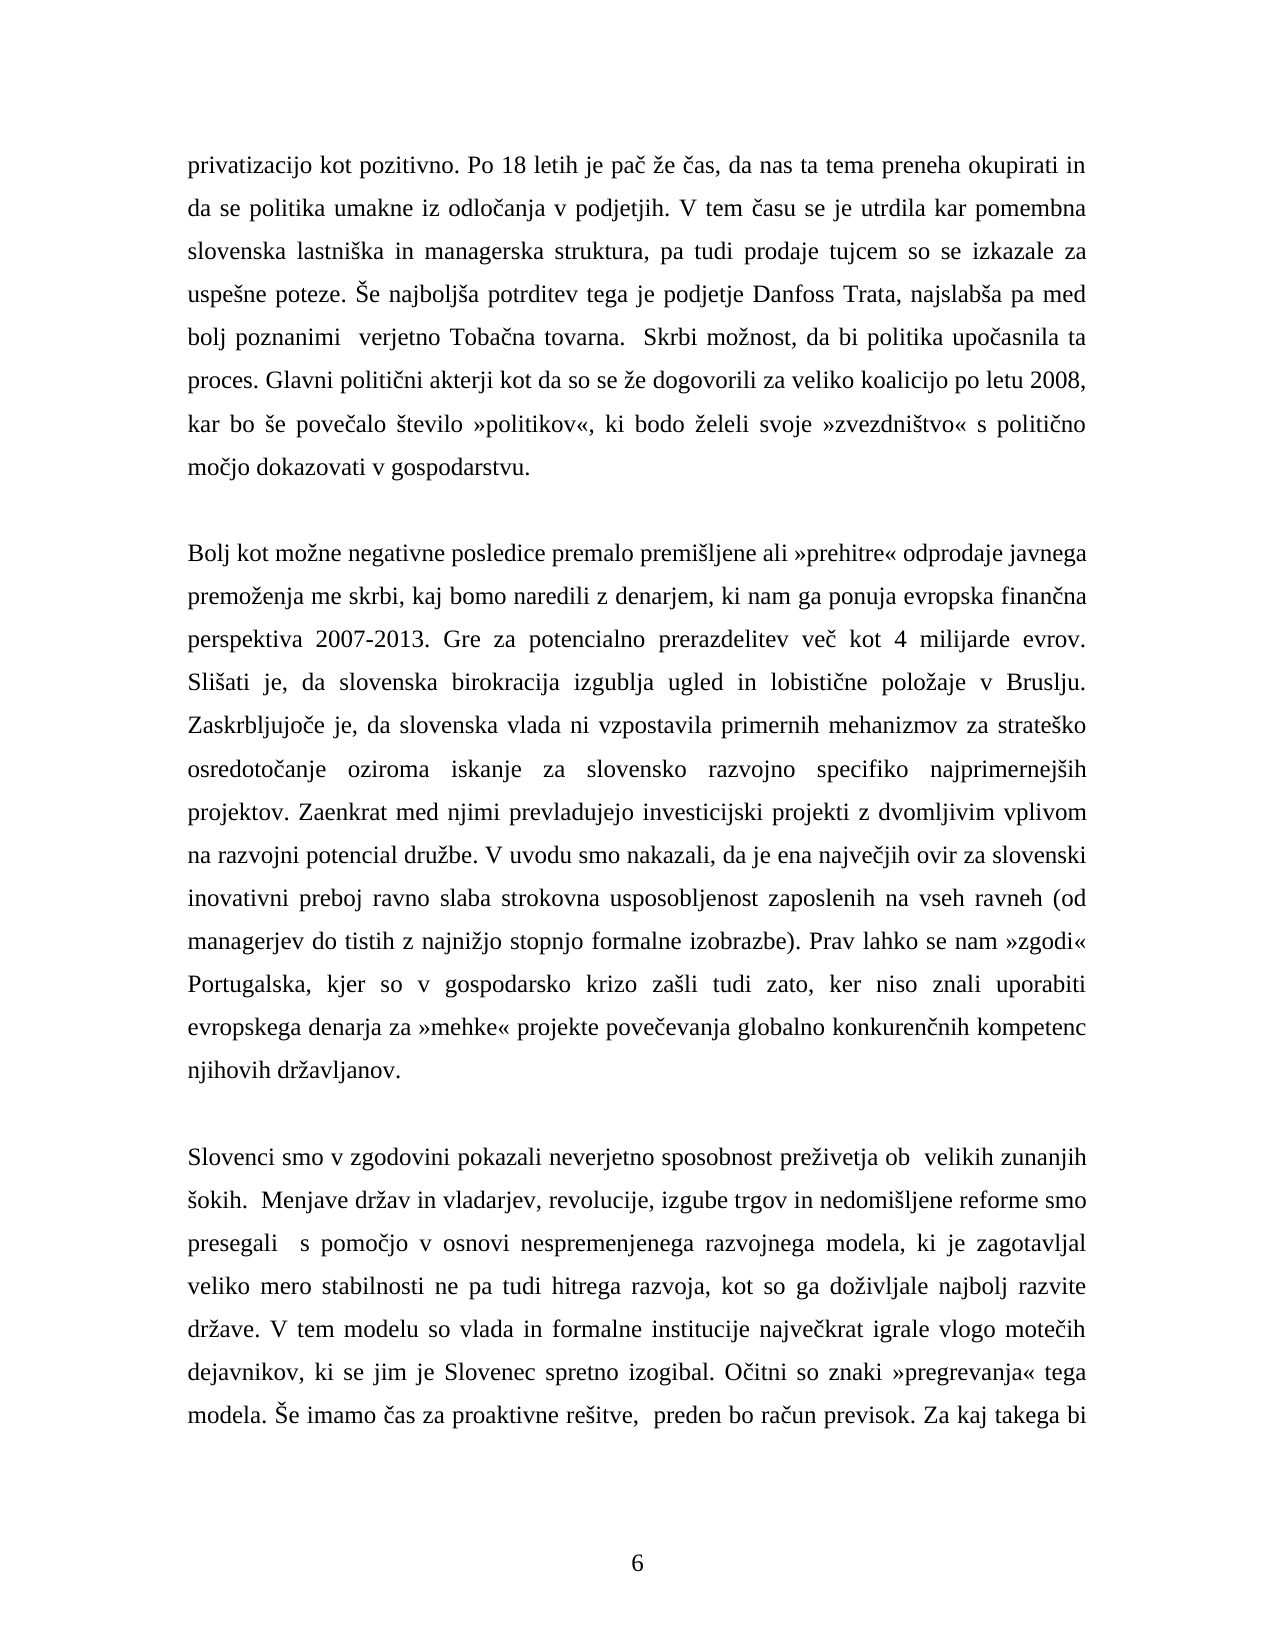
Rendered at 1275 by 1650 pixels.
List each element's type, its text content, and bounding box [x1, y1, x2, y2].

text Slovenci smo v zgodovini pokazali neverjetno sposobnost preživetja ob velikih zunanjih šokih. Menjave držav in vladarjev, revolucije, izgube trgov in nedomišljene reforme smo presegali s pomočjo v osnovi nespremenjenega razvojnega modela, ki je zagotavljal veliko mero stabilnosti ne pa tudi hitrega razvoja, kot so ga doživljale najbolj razvite države. V tem modelu so vlada in formalne institucije največkrat igrale vlogo motečih dejavnikov, ki se jim je Slovenec spretno izogibal. Očitni so znaki »pregrevanja« tega modela. Še imamo čas za proaktivne rešitve, preden bo račun previsok. Za kaj takega bi [187, 1142, 1087, 1429]
text Bolj kot možne negativne posledice premalo premišljene ali »prehitre« odprodaje javnega premoženja me skrbi, kaj bomo naredili z denarjem, ki nam ga ponuja evropska finančna perspektiva 2007-2013. Gre za potencialno prerazdelitev več kot 4 milijarde evrov. Slišati je, da slovenska birokracija izgublja ugled in lobistične položaje v Bruslju. Zaskrbljujoče je, da slovenska vlada ni vzpostavila primernih mehanizmov za strateško osredotočanje oziroma iskanje za slovensko razvojno specifiko najprimernejših projektov. Zaenkrat med njimi prevladujejo investicijski projekti z dvomljivim vplivom na razvojni potencial družbe. V uvodu smo nakazali, da je ena največjih ovir za slovenski inovativni preboj ravno slaba strokovna usposobljenost zaposlenih na vseh ravneh (od managerjev do tistih z najnižjo stopnjo formalne izobrazbe). Prav lahko se nam »zgodi« Portugalska, kjer so v gospodarsko krizo zašli tudi zato, ker niso znali uporabiti evropskega denarja za »mehke« projekte povečevanja globalno konkurenčnih kompetenc njihovih državljanov. [187, 538, 1087, 1084]
text privatizacijo kot pozitivno. Po 18 letih je pač že čas, da nas ta tema preneha okupirati in da se politika umakne iz odločanja v podjetjih. V tem času se je utrdila kar pomembna slovenska lastniška in managerska struktura, pa tudi prodaje tujcem so se izkazale za uspešne poteze. Še najboljša potrditev tega je podjetje Danfoss Trata, najslabša pa med bolj poznanimi verjetno Tobačna tovarna. Skrbi možnost, da bi politika upočasnila ta proces. Glavni politični akterji kot da so se že dogovorili za veliko koalicijo po letu 2008, kar bo še povečalo število »politikov«, ki bodo želeli svoje »zvezdništvo« s politično močjo dokazovati v gospodarstvu. [187, 150, 1087, 481]
